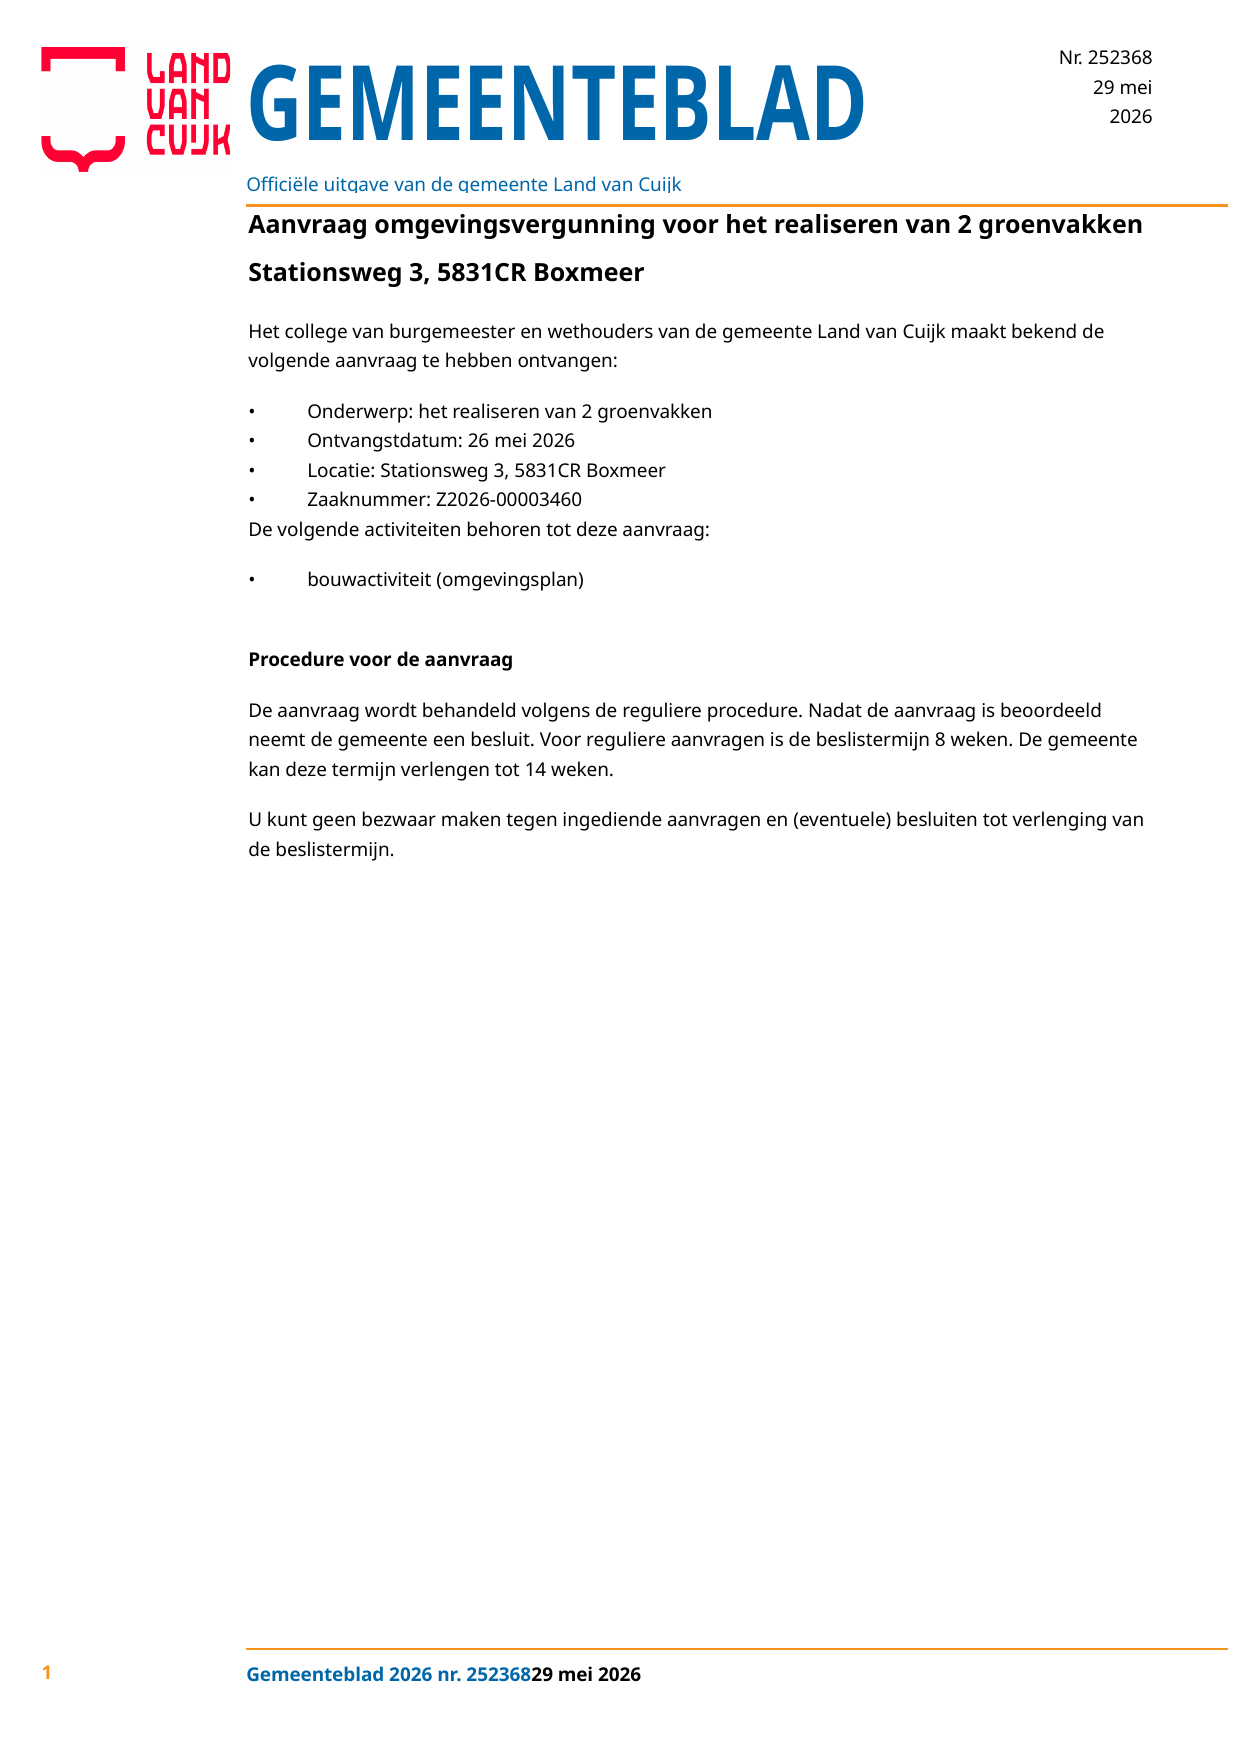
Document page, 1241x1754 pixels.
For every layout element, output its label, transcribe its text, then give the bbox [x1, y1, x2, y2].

text U kunt geen bezwaar maken tegen ingediende aanvragen en (eventuele) besluiten tot verlenging van de beslistermijn. [248, 807, 1152, 862]
text De aanvraag wordt behandeld volgens de reguliere procedure. Nadat de aanvraag is beoordeeld neemt de gemeente een besluit. Voor reguliere aanvragen is de beslistermijn 8 weken. De gemeente kan deze termijn verlengen tot 14 weken. [248, 697, 1152, 782]
list Zaaknummer: Z2026-00003460 [248, 487, 1152, 512]
list Onderwerp: het realiseren van 2 groenvakken [248, 398, 1152, 424]
picture [41, 47, 231, 172]
list Ontvangstdatum: 26 mei 2026 [248, 427, 1152, 453]
text Het college van burgemeester en wethouders van de gemeente Land van Cuijk maakt bekend de volgende aanvraag te hebben ontvangen: [248, 318, 1152, 373]
text De volgende activiteiten behoren tot deze aanvraag: [248, 516, 1152, 542]
list Locatie: Stationsweg 3, 5831CR Boxmeer [248, 457, 1152, 483]
text Aanvraag omgevingsvergunning voor het realiseren van 2 groenvakken Stationsweg 3, 5831CR Boxmeer [248, 207, 1152, 288]
text Procedure voor de aanvraag [248, 647, 1152, 672]
list bouwactiviteit (omgevingsplan) [248, 567, 1152, 592]
